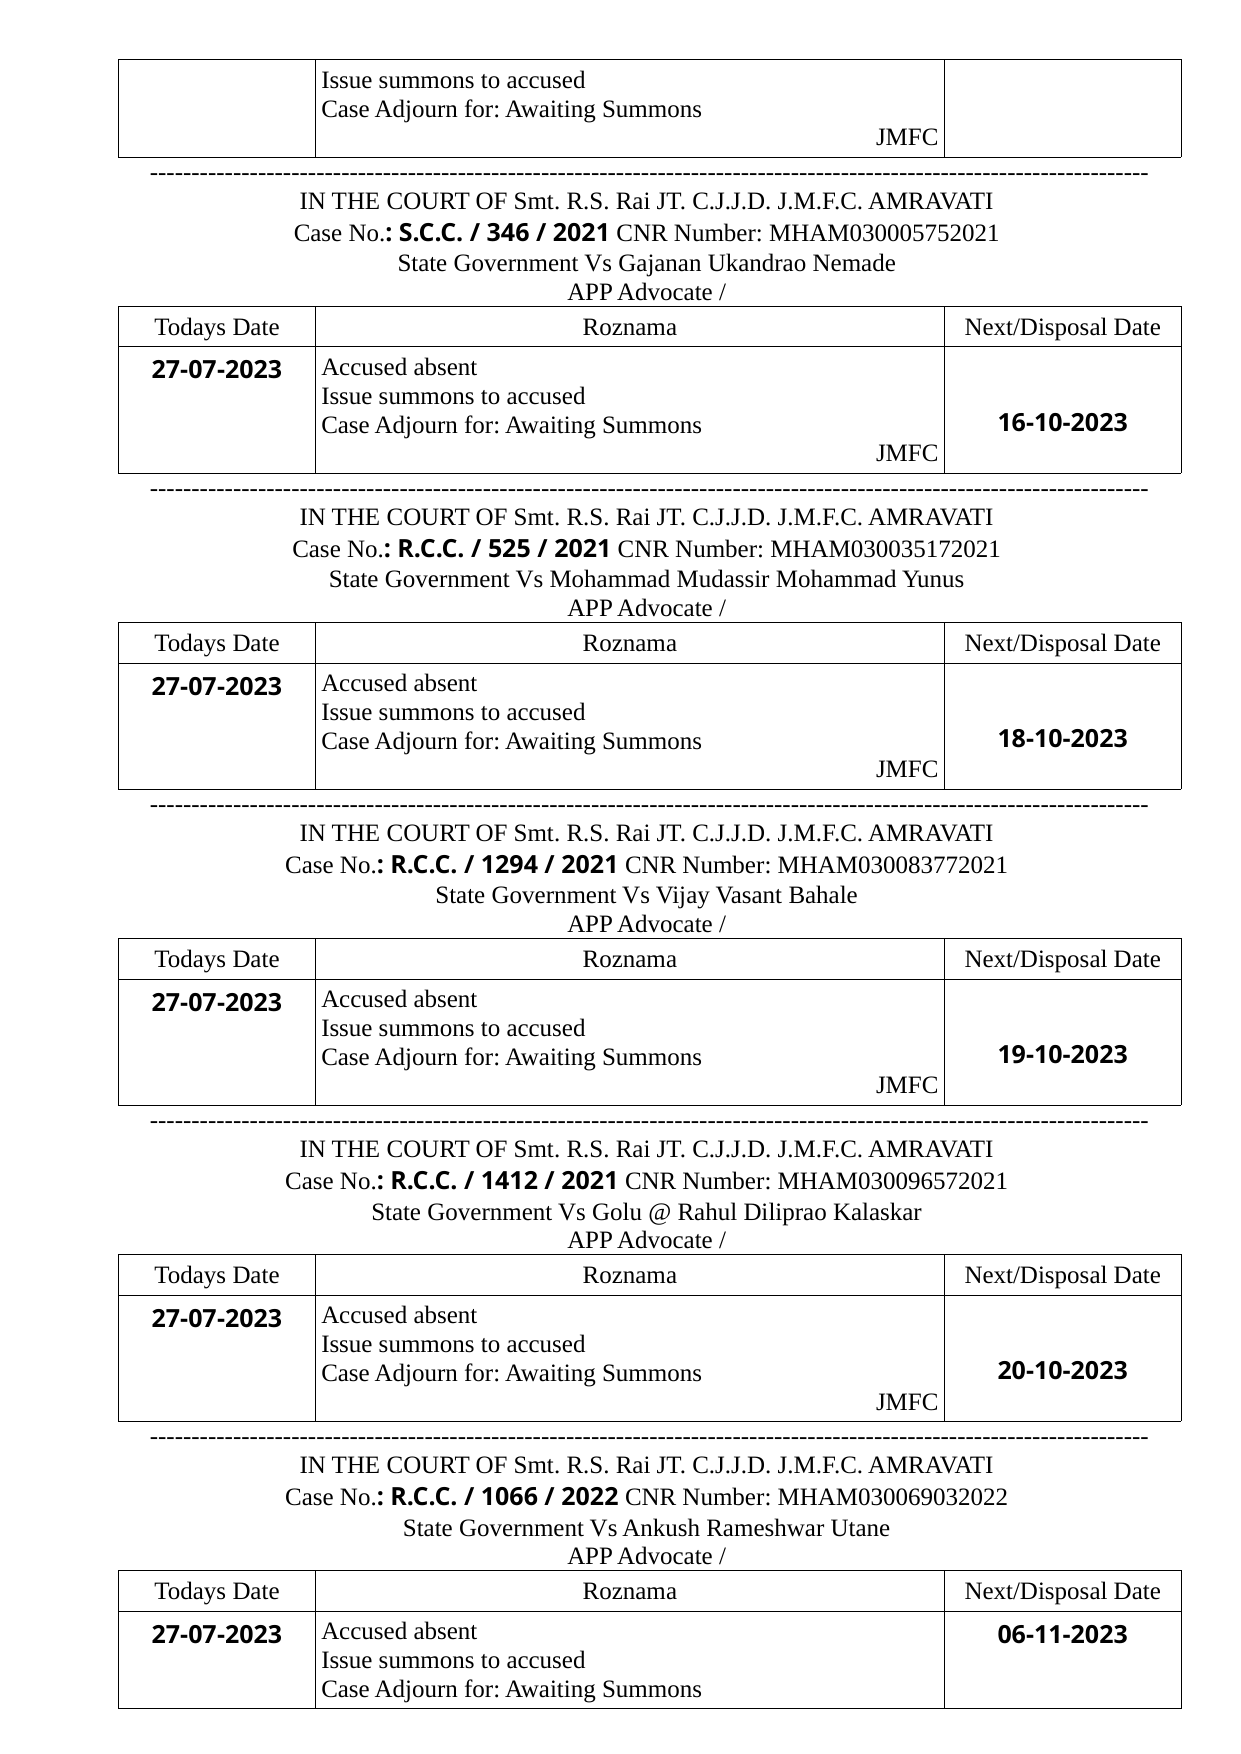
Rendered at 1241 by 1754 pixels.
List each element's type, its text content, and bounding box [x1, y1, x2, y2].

table_header Roznama [316, 939, 944, 978]
table_header Todays Date [119, 307, 315, 346]
text ------------------------------------------------------------------------------------------------------------------------ [118, 1106, 1181, 1134]
table_cell Accused absent Issue summons to accused Case Adjourn for: Awaiting Summons JMFC [316, 347, 944, 473]
table_cell 16-10-2023 [945, 347, 1181, 473]
table_header Todays Date [119, 623, 315, 662]
table_header Roznama [316, 307, 944, 346]
table_header Next/Disposal Date [945, 623, 1181, 662]
table_cell Accused absent Issue summons to accused Case Adjourn for: Awaiting Summons [316, 1612, 944, 1708]
table_header Next/Disposal Date [945, 1255, 1181, 1294]
table_cell 27-07-2023 [119, 1296, 315, 1421]
text ------------------------------------------------------------------------------------------------------------------------ [118, 1422, 1181, 1450]
text IN THE COURT OF Smt. R.S. Rai JT. C.J.J.D. J.M.F.C. AMRAVATI Case No.: S.C.C. / 346 / 2021 CNR Number: MHAM030005752021 State Government Vs Gajanan Ukandrao Nemade APP Advocate / [118, 186, 1181, 306]
table_cell 06-11-2023 [945, 1612, 1181, 1708]
text ------------------------------------------------------------------------------------------------------------------------ [118, 474, 1181, 502]
table_cell Accused absent Issue summons to accused Case Adjourn for: Awaiting Summons JMFC [316, 980, 944, 1105]
table_cell [945, 60, 1181, 157]
text IN THE COURT OF Smt. R.S. Rai JT. C.J.J.D. J.M.F.C. AMRAVATI Case No.: R.C.C. / 525 / 2021 CNR Number: MHAM030035172021 State Government Vs Mohammad Mudassir Mohammad Yunus APP Advocate / [118, 502, 1181, 622]
table_cell 27-07-2023 [119, 980, 315, 1105]
table_cell 27-07-2023 [119, 664, 315, 789]
table_header Next/Disposal Date [945, 307, 1181, 346]
table_header Roznama [316, 1255, 944, 1294]
text ------------------------------------------------------------------------------------------------------------------------ [118, 790, 1181, 818]
table_header Next/Disposal Date [945, 1571, 1181, 1611]
text ------------------------------------------------------------------------------------------------------------------------ [118, 158, 1181, 186]
table_cell [119, 60, 315, 157]
table_header Todays Date [119, 1255, 315, 1294]
table_header Todays Date [119, 939, 315, 978]
table_cell 20-10-2023 [945, 1296, 1181, 1421]
text IN THE COURT OF Smt. R.S. Rai JT. C.J.J.D. J.M.F.C. AMRAVATI Case No.: R.C.C. / 1412 / 2021 CNR Number: MHAM030096572021 State Government Vs Golu @ Rahul Diliprao Kalaskar APP Advocate / [118, 1134, 1181, 1254]
table_cell Accused absent Issue summons to accused Case Adjourn for: Awaiting Summons JMFC [316, 664, 944, 789]
table_header Roznama [316, 623, 944, 662]
table_cell 27-07-2023 [119, 347, 315, 473]
text IN THE COURT OF Smt. R.S. Rai JT. C.J.J.D. J.M.F.C. AMRAVATI Case No.: R.C.C. / 1294 / 2021 CNR Number: MHAM030083772021 State Government Vs Vijay Vasant Bahale APP Advocate / [118, 818, 1181, 938]
table_cell Issue summons to accused Case Adjourn for: Awaiting Summons JMFC [316, 60, 944, 157]
table_header Todays Date [119, 1571, 315, 1611]
table_cell Accused absent Issue summons to accused Case Adjourn for: Awaiting Summons JMFC [316, 1296, 944, 1421]
table_cell 27-07-2023 [119, 1612, 315, 1708]
table_header Next/Disposal Date [945, 939, 1181, 978]
table_cell 18-10-2023 [945, 664, 1181, 789]
table_header Roznama [316, 1571, 944, 1611]
text IN THE COURT OF Smt. R.S. Rai JT. C.J.J.D. J.M.F.C. AMRAVATI Case No.: R.C.C. / 1066 / 2022 CNR Number: MHAM030069032022 State Government Vs Ankush Rameshwar Utane APP Advocate / [118, 1450, 1181, 1570]
table_cell 19-10-2023 [945, 980, 1181, 1105]
